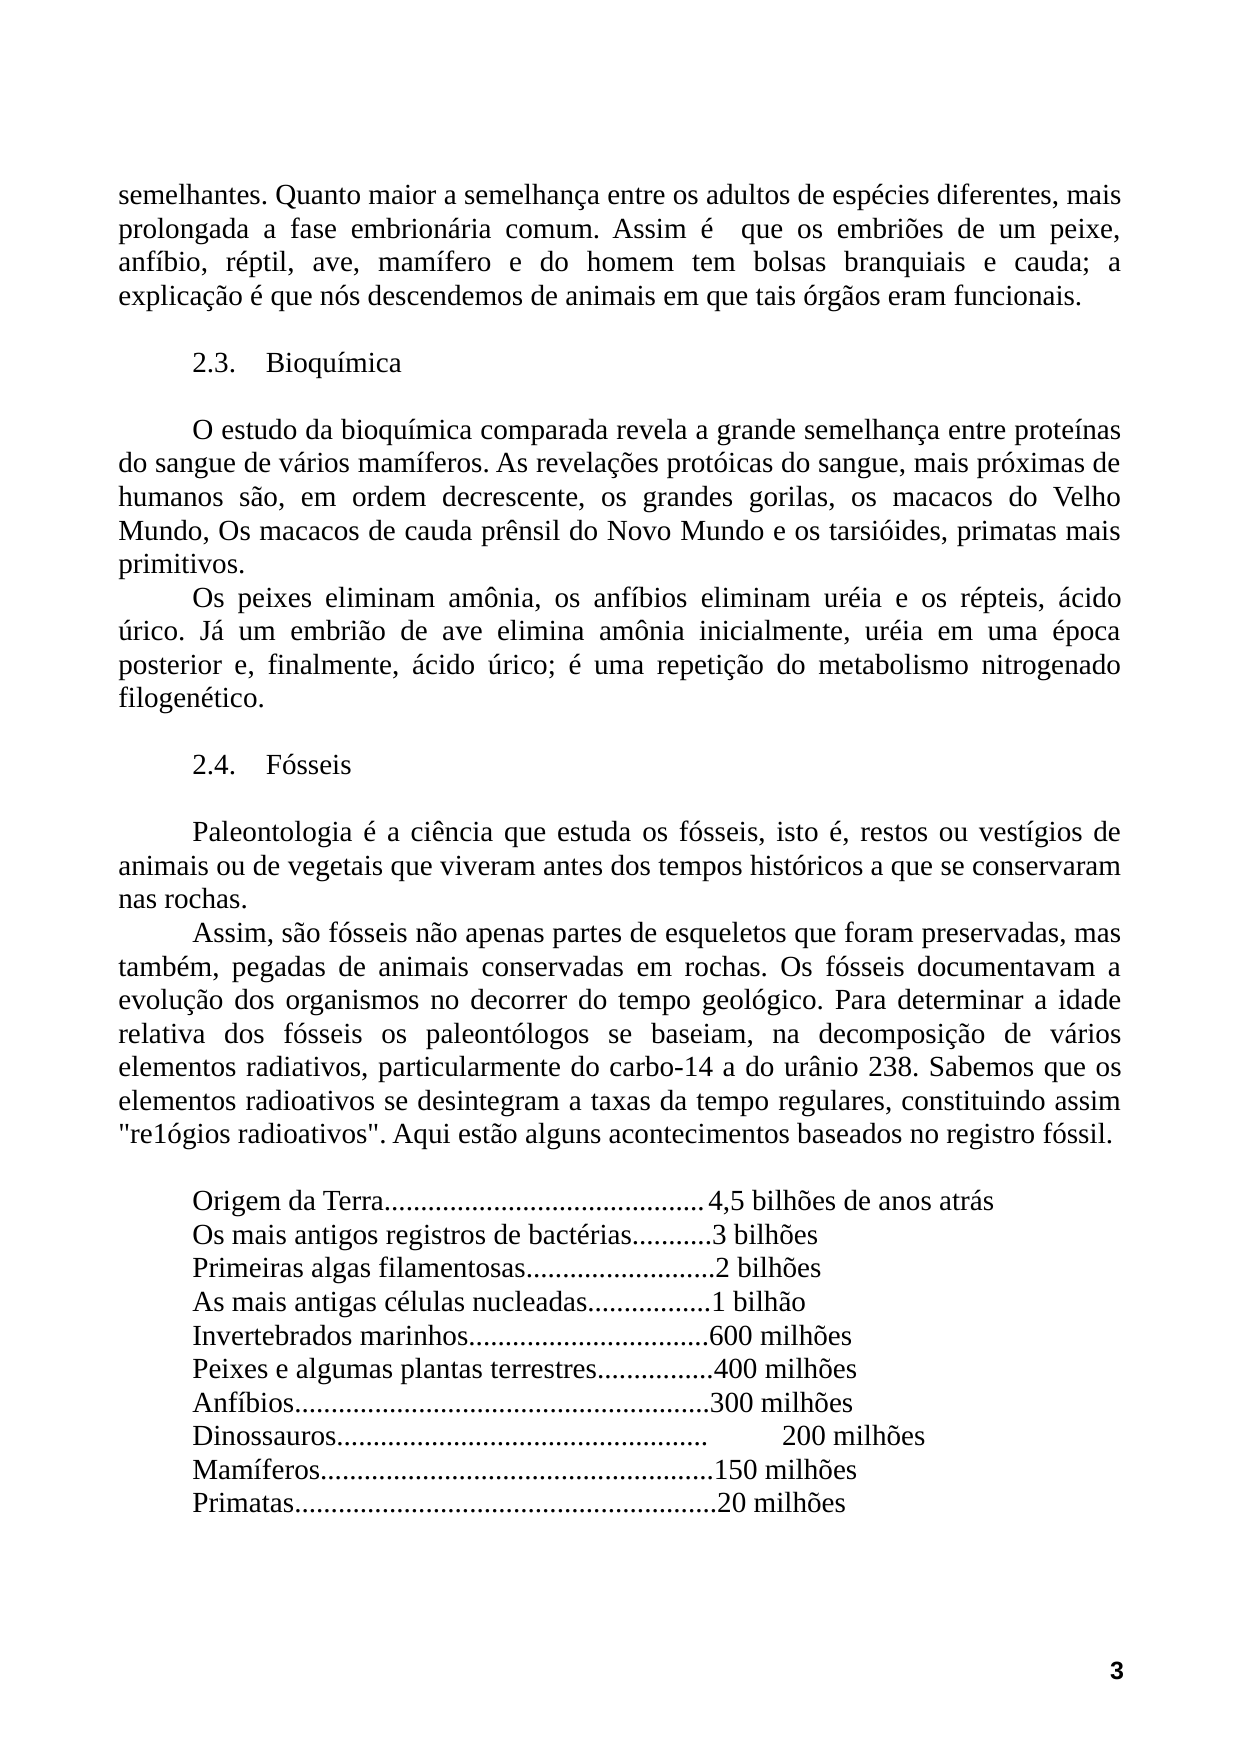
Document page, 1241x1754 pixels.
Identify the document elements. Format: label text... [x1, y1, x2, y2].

text Mamíferos......................................................150 milhões [118, 1452, 1122, 1485]
text Primeiras algas filamentosas..........................2 bilhões [118, 1251, 1122, 1284]
text Os peixes eliminam amônia, os anfíbios eliminam uréia e os répteis, ácido úrico. Já um embrião de ave elimina amônia inicialmente, uréia em uma época posterior e, finalmente, ácido úrico; é uma repetição do metabolismo nitrogenado filogenético. [118, 580, 1122, 714]
text Invertebrados marinhos.................................600 milhões [118, 1318, 1122, 1351]
text semelhantes. Quanto maior a semelhança entre os adultos de espécies diferentes, mais prolongada a fase embrionária comum. Assim é que os embriões de um peixe, anfíbio, réptil, ave, mamífero e do homem tem bolsas branquiais e cauda; a explicação é que nós descendemos de animais em que tais órgãos eram funcionais. [118, 177, 1122, 311]
text Assim, são fósseis não apenas partes de esqueletos que foram preservadas, mas também, pegadas de animais conservadas em rochas. Os fósseis documentavam a evolução dos organismos no decorrer do tempo geológico. Para determinar a idade relativa dos fósseis os paleontólogos se baseiam, na decomposição de vários elementos radiativos, particularmente do carbo-14 a do urânio 238. Sabemos que os elementos radioativos se desintegram a taxas da tempo regulares, constituindo assim "re1ógios radioativos". Aqui estão alguns acontecimentos baseados no registro fóssil. [118, 915, 1122, 1150]
text 2.4. Fósseis [118, 747, 1122, 781]
text As mais antigas células nucleadas.................1 bilhão [118, 1284, 1122, 1318]
text Dinossauros................................................... 200 milhões [118, 1418, 1122, 1452]
text Paleontologia é a ciência que estuda os fósseis, isto é, restos ou vestígios de animais ou de vegetais que viveram antes dos tempos históricos a que se conservaram nas rochas. [118, 814, 1122, 915]
text 2.3. Bioquímica [118, 345, 1122, 378]
text Peixes e algumas plantas terrestres................400 milhões [118, 1351, 1122, 1385]
text Origem da Terra............................................ 4,5 bilhões de anos atrás [118, 1183, 1122, 1217]
text Anfíbios.........................................................300 milhões [118, 1385, 1122, 1418]
text Os mais antigos registros de bactérias...........3 bilhões [118, 1217, 1122, 1251]
text O estudo da bioquímica comparada revela a grande semelhança entre proteínas do sangue de vários mamíferos. As revelações protóicas do sangue, mais próximas de humanos são, em ordem decrescente, os grandes gorilas, os macacos do Velho Mundo, Os macacos de cauda prênsil do Novo Mundo e os tarsióides, primatas mais primitivos. [118, 412, 1122, 580]
text Primatas..........................................................20 milhões [118, 1485, 1122, 1519]
